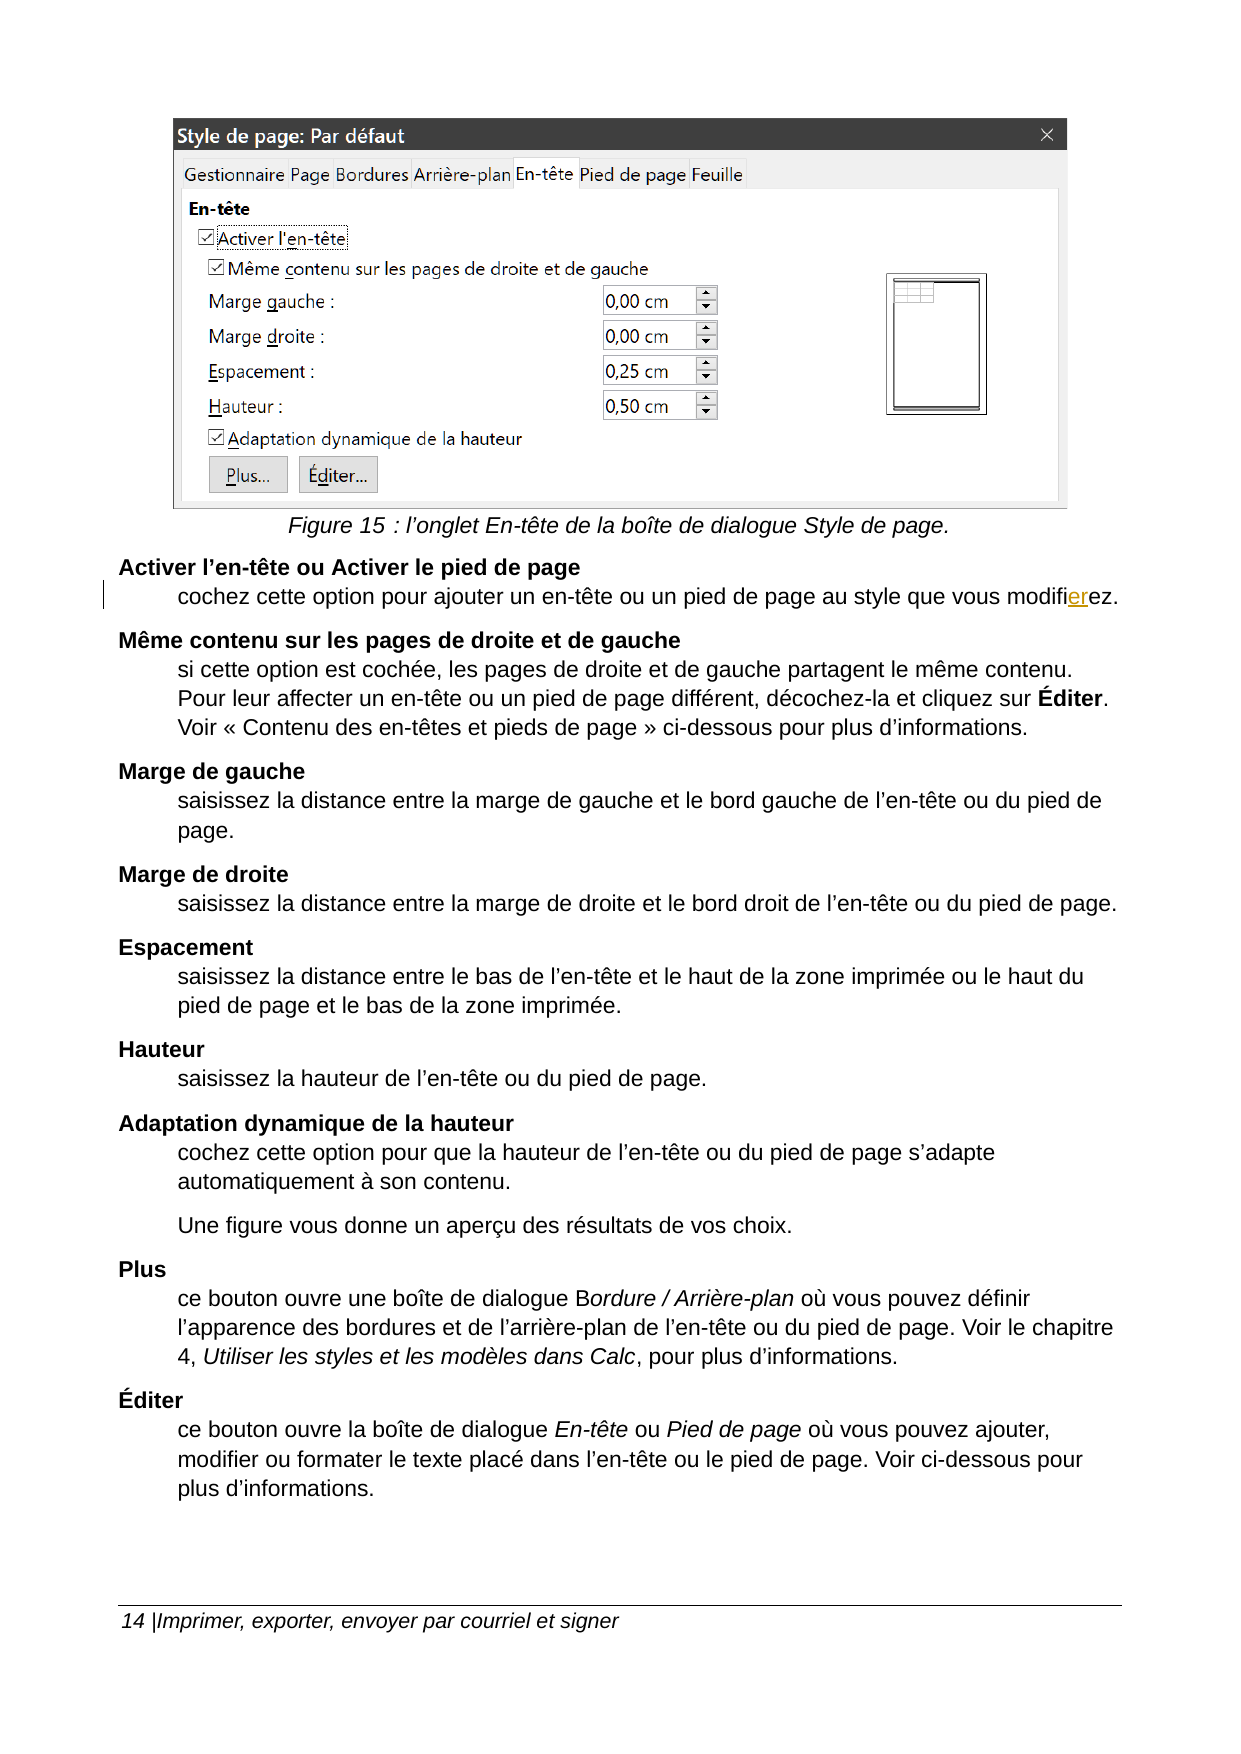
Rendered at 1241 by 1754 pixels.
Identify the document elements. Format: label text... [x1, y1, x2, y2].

subtitle Hauteur [118, 1033, 1122, 1063]
list cochez cette option pour que la hauteur de l’en-tête ou du pied de page s’adapte automatiquement à son contenu. [177, 1136, 1122, 1194]
subtitle Plus [118, 1252, 1122, 1282]
subtitle Espacement [118, 931, 1122, 960]
subtitle Activer l’en-tête ou Activer le pied de page [118, 550, 1122, 580]
list Une figure vous donne un aperçu des résultats de vos choix. [177, 1209, 1122, 1238]
list ce bouton ouvre la boîte de dialogue En-tête ou Pied de page où vous pouvez ajouter, modifier ou formater le texte placé dans l’en-tête ou le pied de page. Voir ci-dessous pour plus d’informations. [177, 1413, 1122, 1501]
subtitle Marge de droite [118, 857, 1122, 887]
subtitle Adaptation dynamique de la hauteur [118, 1106, 1122, 1136]
list saisissez la hauteur de l’en-tête ou du pied de page. [177, 1063, 1122, 1092]
list saisissez la distance entre le bas de l’en-tête et le haut de la zone imprimée ou le haut du pied de page et le bas de la zone imprimée. [177, 960, 1122, 1018]
subtitle Éditer [118, 1384, 1122, 1413]
subtitle Marge de gauche [118, 755, 1122, 784]
list cochez cette option pour ajouter un en-tête ou un pied de page au style que vous modifierez. [177, 580, 1122, 609]
list saisissez la distance entre la marge de droite et le bord droit de l’en-tête ou du pied de page. [177, 887, 1122, 916]
list saisissez la distance entre la marge de gauche et le bord gauche de l’en-tête ou du pied de page. [177, 784, 1122, 843]
text Figure 15 : l’onglet En-tête de la boîte de dialogue Style de page. [118, 509, 1122, 538]
list si cette option est cochée, les pages de droite et de gauche partagent le même contenu. Pour leur affecter un en-tête ou un pied de page différent, décochez-la et cliquez sur Éditer. Voir « Contenu des en-têtes et pieds de page » ci-dessous pour plus d’informations. [177, 653, 1122, 741]
list ce bouton ouvre une boîte de dialogue Bordure / Arrière-plan où vous pouvez définir l’apparence des bordures et de l’arrière-plan de l’en-tête ou du pied de page. Voir le chapitre 4, Utiliser les styles et les modèles dans Calc, pour plus d’informations. [177, 1282, 1122, 1369]
picture [173, 118, 1068, 509]
subtitle Même contenu sur les pages de droite et de gauche [118, 623, 1122, 653]
